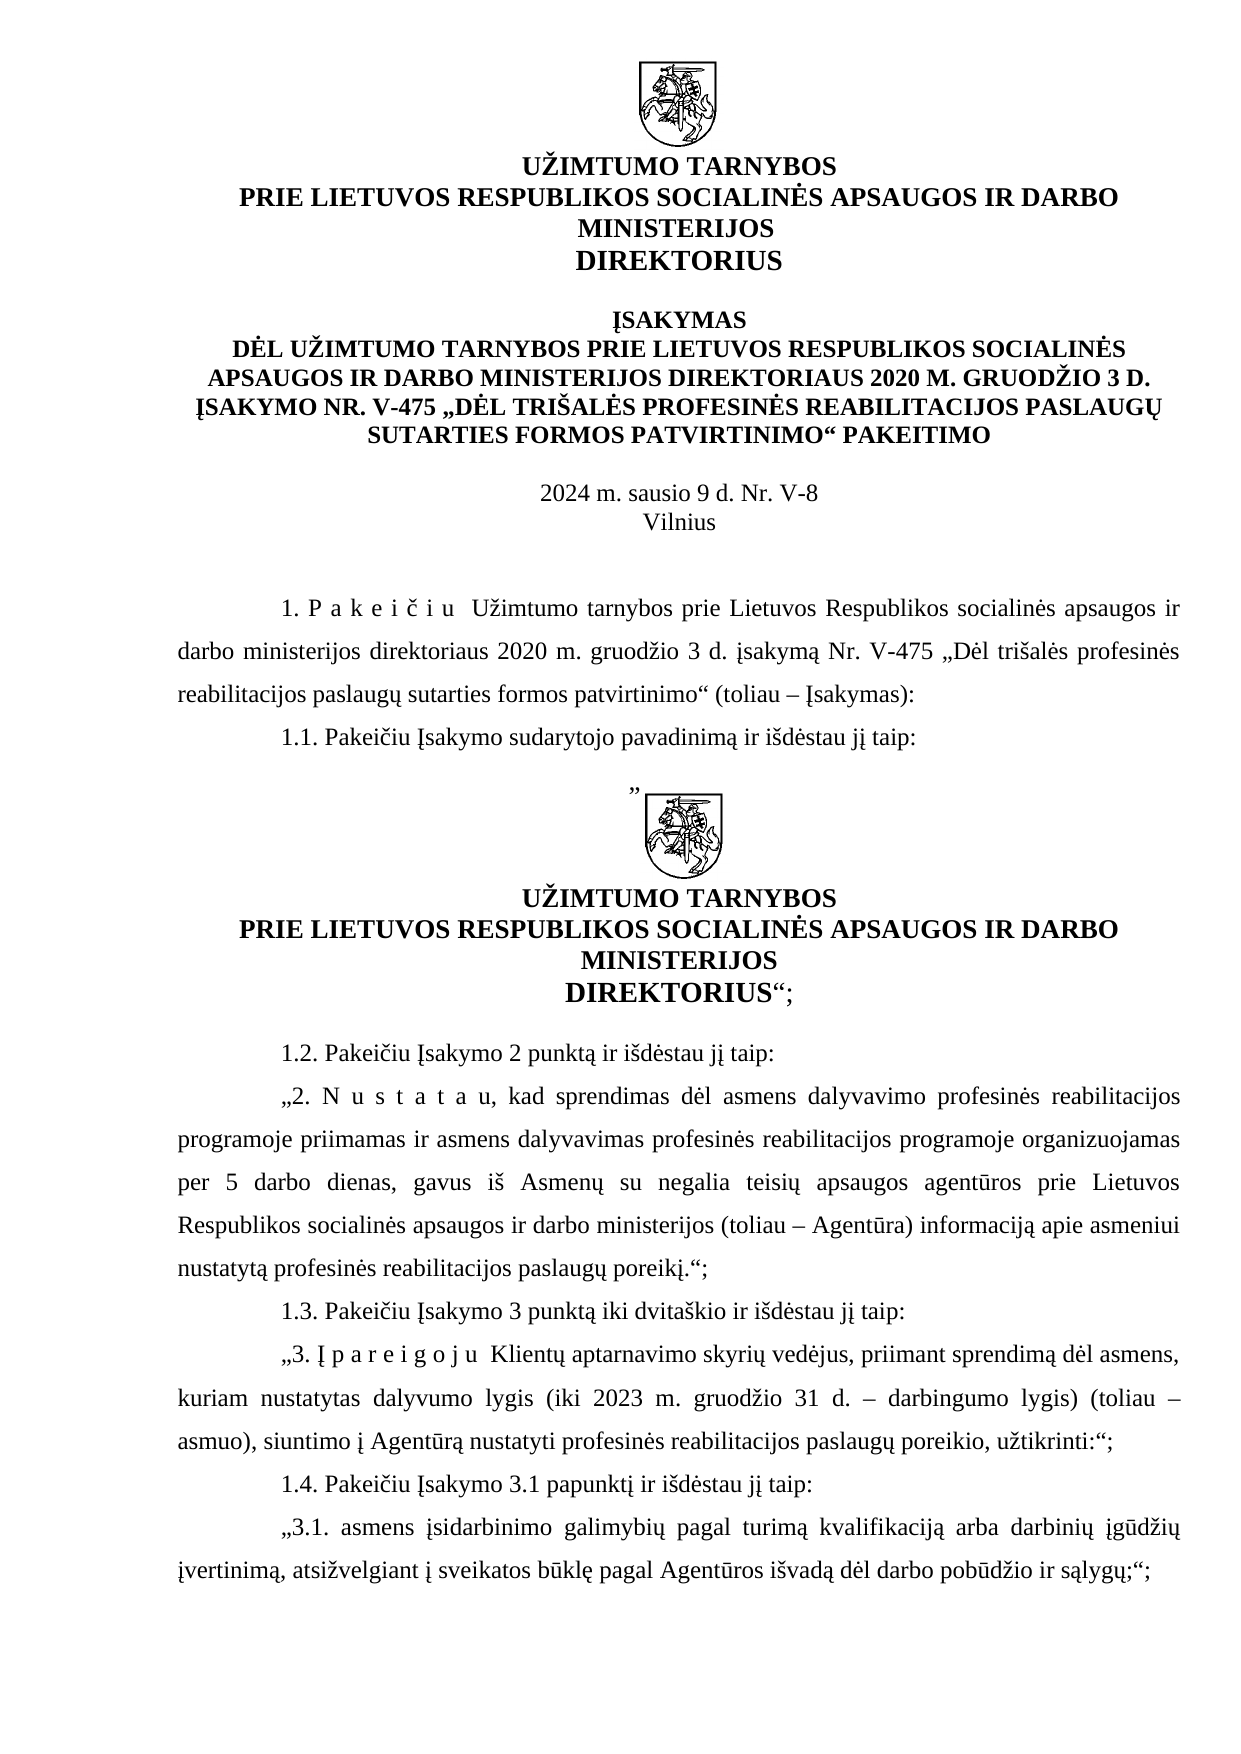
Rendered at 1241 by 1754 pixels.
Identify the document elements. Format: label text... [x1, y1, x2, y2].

text DĖL UŽIMTUMO TARNYBOS PRIE LIETUVOS RESPUBLIKOS SOCIALINĖS APSAUGOS IR DARBO MINISTERIJOS DIREKTORIAUS 2020 M. GRUODŽIO 3 D. ĮSAKYMO NR. V-475 „DĖL TRIŠALĖS PROFESINĖS REABILITACIJOS PASLAUGŲ SUTARTIES FORMOS PATVIRTINIMO“ PAKEITIMO [177, 334, 1181, 449]
text „ [177, 765, 1181, 882]
text 1.3. Pakeičiu Įsakymo 3 punktą iki dvitaškio ir išdėstau jį taip: [177, 1296, 1181, 1325]
text UŽIMTUMO TARNYBOS [177, 149, 1181, 181]
text ĮSAKYMAS [177, 305, 1181, 334]
text PRIE LIETUVOS RESPUBLIKOS SOCIALINĖS APSAUGOS IR DARBO MINISTERIJOS [177, 913, 1181, 975]
text UŽIMTUMO TARNYBOS [177, 882, 1181, 913]
text 2024 m. sausio 9 d. Nr. V-8 [177, 478, 1181, 507]
text „3. Į p a r e i g o j u Klientų aptarnavimo skyrių vedėjus, priimant sprendimą dėl asmens, kuriam nustatytas dalyvumo lygis (iki 2023 m. gruodžio 31 d. – darbingumo lygis) (toliau – asmuo), siuntimo į Agentūrą nustatyti profesinės reabilitacijos paslaugų poreikio, užtikrinti:“; [177, 1339, 1181, 1454]
text PRIE LIETUVOS RESPUBLIKOS SOCIALINĖS APSAUGOS IR DARBO MINISTERIJOS [177, 181, 1181, 243]
text „2. N u s t a t a u, kad sprendimas dėl asmens dalyvavimo profesinės reabilitacijos programoje priimamas ir asmens dalyvavimas profesinės reabilitacijos programoje organizuojamas per 5 darbo dienas, gavus iš Asmenų su negalia teisių apsaugos agentūros prie Lietuvos Respublikos socialinės apsaugos ir darbo ministerijos (toliau – Agentūra) informaciją apie asmeniui nustatytą profesinės reabilitacijos paslaugų poreikį.“; [177, 1081, 1181, 1282]
text 1.1. Pakeičiu Įsakymo sudarytojo pavadinimą ir išdėstau jį taip: [177, 722, 1181, 751]
text Vilnius [177, 507, 1181, 535]
text 1.4. Pakeičiu Įsakymo 3.1 papunktį ir išdėstau jį taip: [177, 1469, 1181, 1498]
text DIREKTORIUS [177, 243, 1181, 277]
text DIREKTORIUS“; [177, 975, 1181, 1009]
text 1.2. Pakeičiu Įsakymo 2 punktą ir išdėstau jį taip: [177, 1038, 1181, 1066]
text 1. P a k e i č i u Užimtumo tarnybos prie Lietuvos Respublikos socialinės apsaugos ir darbo ministerijos direktoriaus 2020 m. gruodžio 3 d. įsakymą Nr. V-475 „Dėl trišalės profesinės reabilitacijos paslaugų sutarties formos patvirtinimo“ (toliau – Įsakymas): [177, 593, 1181, 708]
text „3.1. asmens įsidarbinimo galimybių pagal turimą kvalifikaciją arba darbinių įgūdžių įvertinimą, atsižvelgiant į sveikatos būklę pagal Agentūros išvadą dėl darbo pobūdžio ir sąlygų;“; [177, 1512, 1181, 1584]
